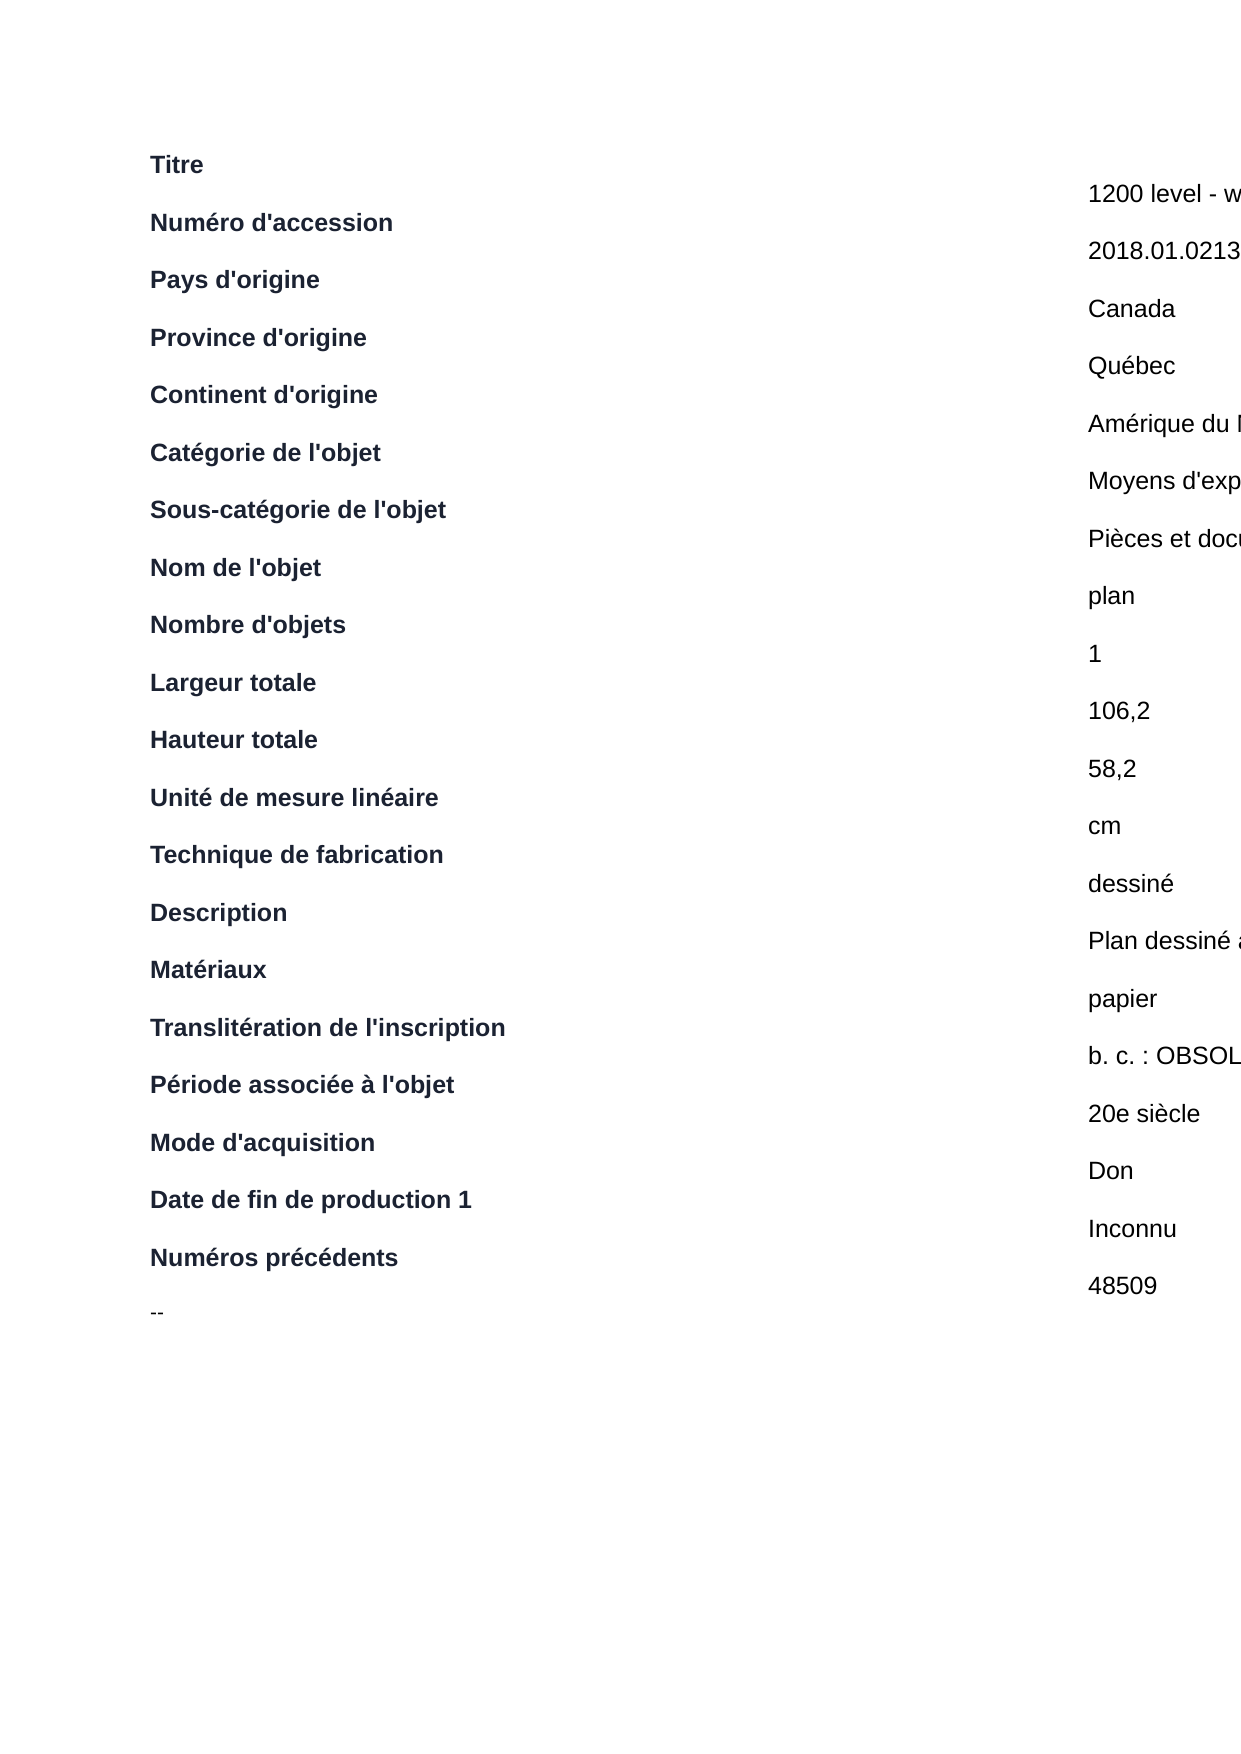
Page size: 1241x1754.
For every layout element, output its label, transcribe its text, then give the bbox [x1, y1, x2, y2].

text Technique de fabrication [150, 840, 1090, 869]
text Continent d'origine [150, 380, 1090, 409]
text 1 [1088, 639, 1240, 667]
text Mode d'acquisition [150, 1127, 1090, 1156]
text Description [150, 897, 1090, 926]
text plan [1088, 581, 1240, 610]
text 20e siècle [1088, 1099, 1240, 1127]
text b. c. : OBSOLETE SEE : N4-W1 / N3-C. 3 1200 LEVEL - WEST SIGMA BOUNDARY [1088, 1041, 1240, 1070]
text Numéros précédents [150, 1242, 1090, 1271]
text Numéro d'accession [150, 207, 1090, 236]
text 1200 level - west Sigma boundary [1088, 179, 1240, 207]
text Amérique du Nord [1088, 409, 1240, 437]
text Sous-catégorie de l'objet [150, 495, 1090, 524]
text Inconnu [1088, 1214, 1240, 1242]
text Titre [150, 150, 1090, 179]
text Plan dessiné à l'encre noire, sur papier quadrillé vert. Le papier est ciré. représente les tunnels du niveau 1200 avec les frontières ouest de la propriété Sigma. Le titre du plan : 1200 level, west Sigma boundary. [1088, 926, 1240, 955]
text Don [1088, 1156, 1240, 1185]
text 2018.01.0213 [1088, 236, 1240, 265]
text Largeur totale [150, 667, 1090, 696]
text Moyens d'expression [1088, 466, 1240, 495]
text Translitération de l'inscription [150, 1012, 1090, 1041]
text Matériaux [150, 955, 1090, 984]
text Province d'origine [150, 322, 1090, 351]
text Période associée à l'objet [150, 1070, 1090, 1099]
text 58,2 [1088, 754, 1240, 782]
text Pays d'origine [150, 265, 1090, 294]
text dessiné [1088, 869, 1240, 897]
text Nombre d'objets [150, 610, 1090, 639]
text Hauteur totale [150, 725, 1090, 754]
text cm [1088, 811, 1240, 840]
text Date de fin de production 1 [150, 1185, 1090, 1214]
text Pièces et documents [1088, 524, 1240, 552]
text 106,2 [1088, 696, 1240, 725]
text papier [1088, 984, 1240, 1012]
text Nom de l'objet [150, 552, 1090, 581]
text Canada [1088, 294, 1240, 322]
text 48509 [1088, 1271, 1240, 1300]
text Québec [1088, 351, 1240, 380]
text Catégorie de l'objet [150, 437, 1090, 466]
text Unité de mesure linéaire [150, 782, 1090, 811]
text -- [150, 1300, 1090, 1324]
